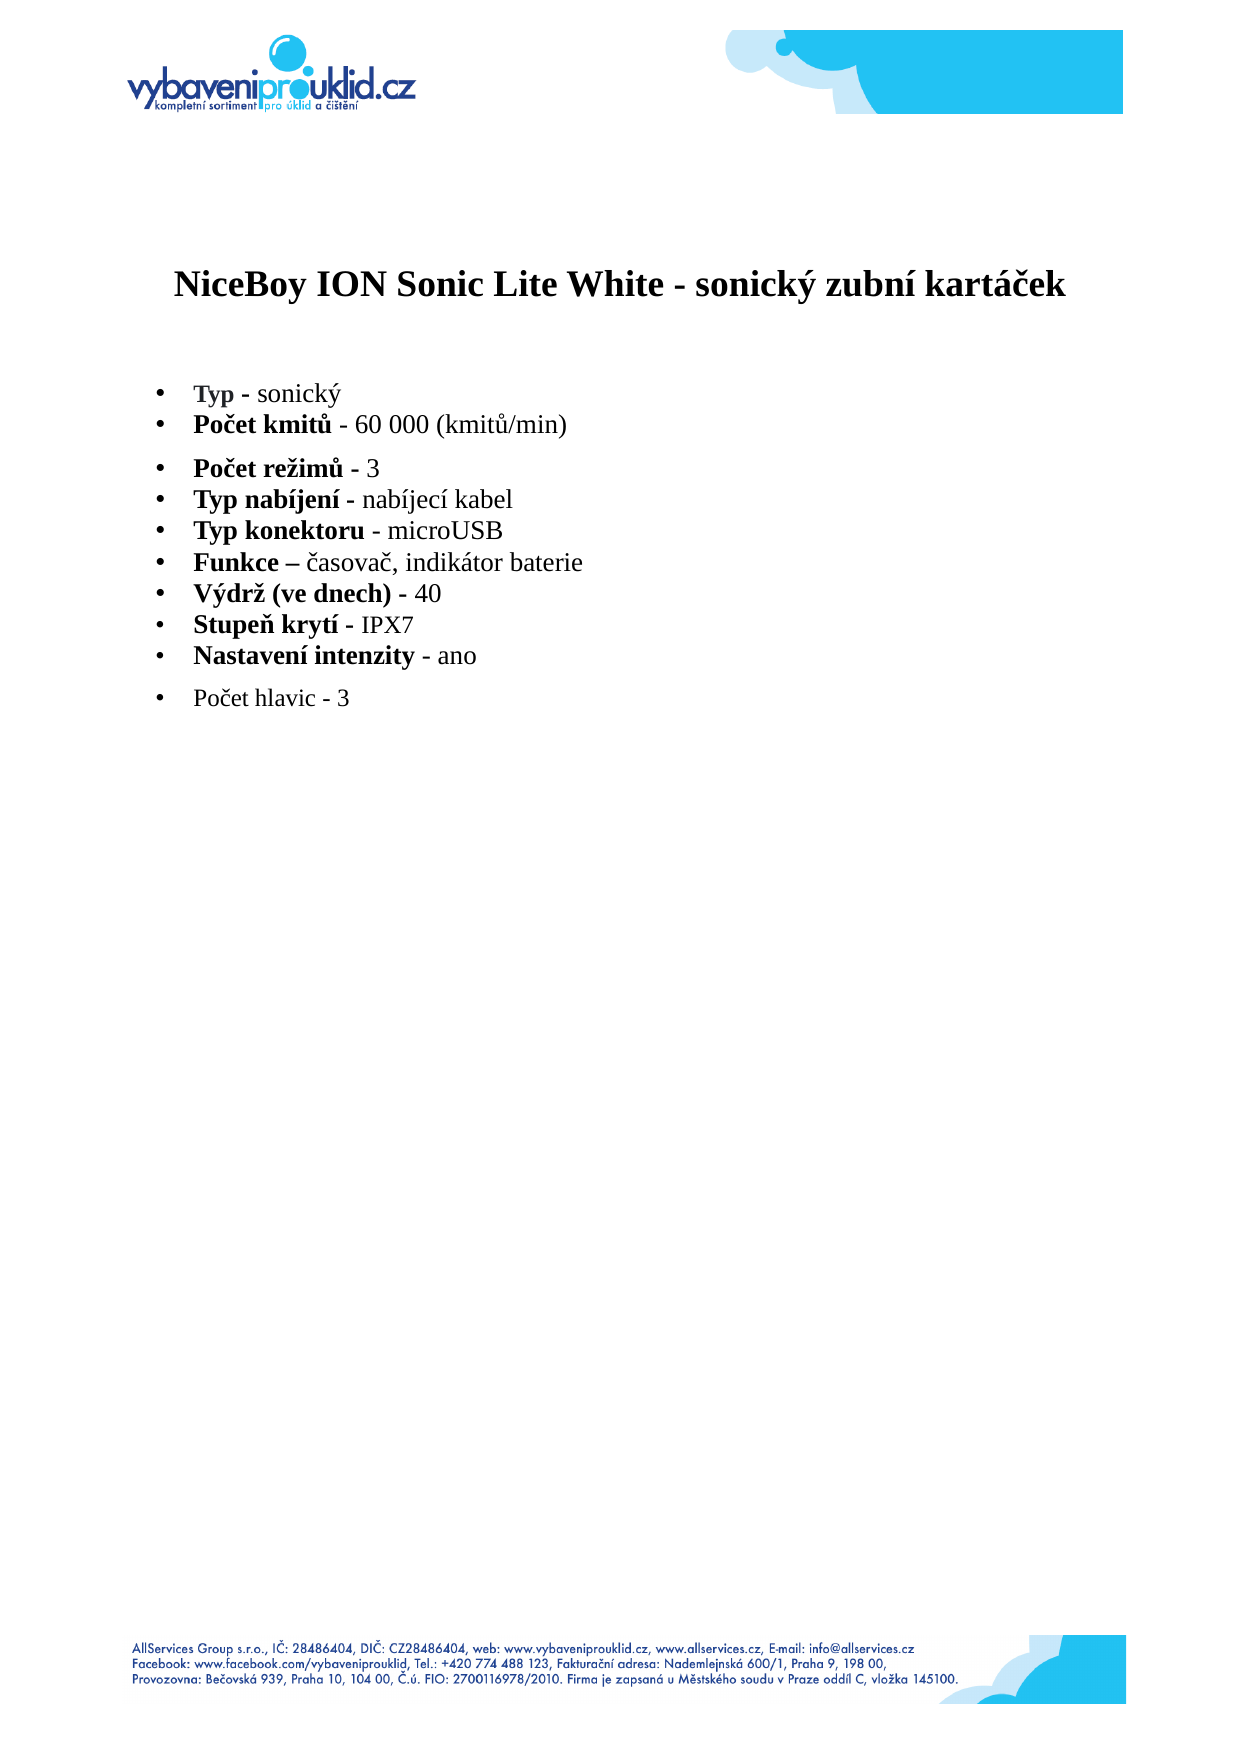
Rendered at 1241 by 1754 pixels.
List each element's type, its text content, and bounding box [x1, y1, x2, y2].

list Počet kmitů - 60 000 (kmitů/min) [156, 408, 1122, 439]
list Počet hlavic - 3 [156, 683, 1122, 712]
list Typ konektoru - microUSB [156, 514, 1122, 546]
list Typ nabíjení - nabíjecí kabel [156, 483, 1122, 514]
list Nastavení intenzity - ano [156, 639, 1122, 670]
text NiceBoy ION Sonic Lite White - sonický zubní kartáček [118, 262, 1122, 305]
picture [119, 28, 1123, 114]
list Výdrž (ve dnech) - 40 [156, 577, 1122, 608]
list Funkce – časovač, indikátor baterie [156, 546, 1122, 577]
list Počet režimů - 3 [156, 452, 1122, 483]
list Typ - sonický [156, 377, 1122, 408]
picture [122, 1635, 1127, 1704]
list Stupeň krytí - IPX7 [156, 608, 1122, 639]
